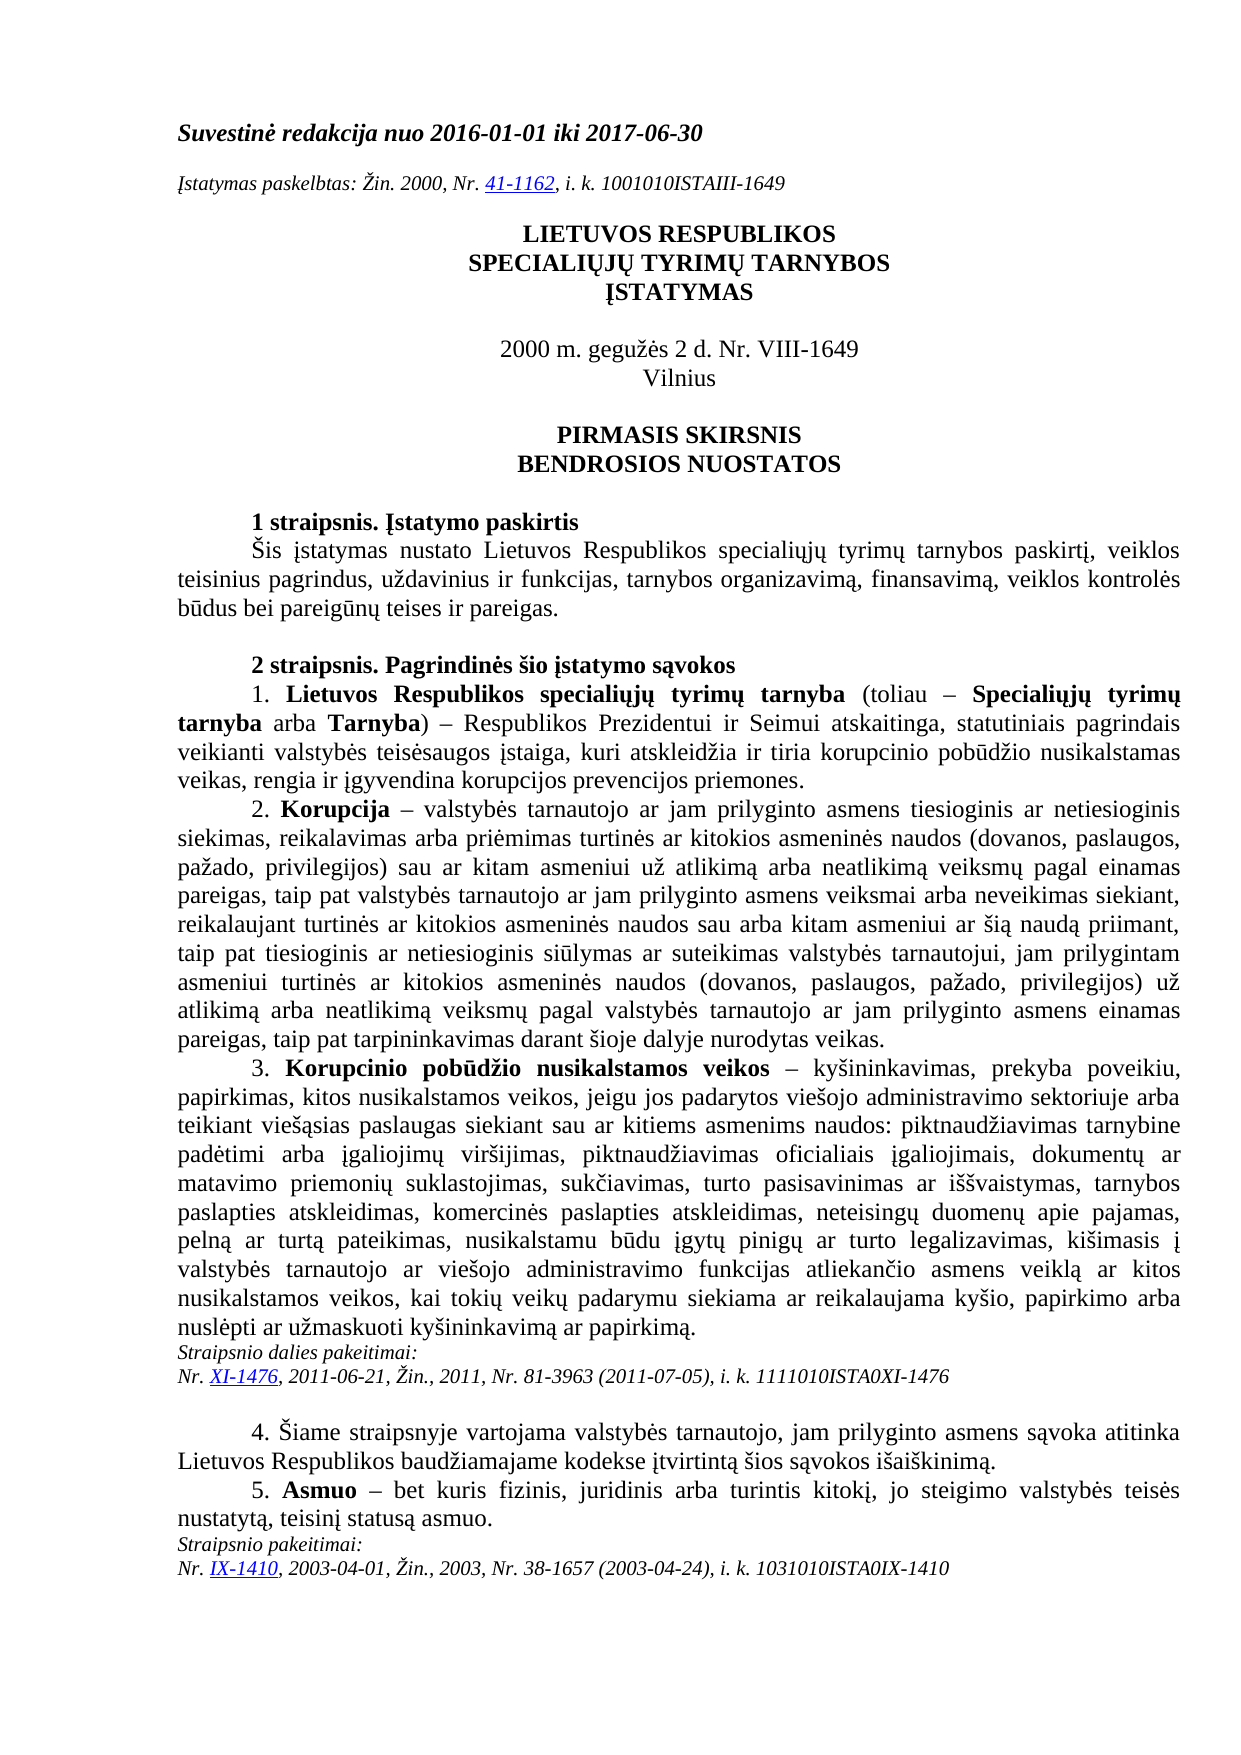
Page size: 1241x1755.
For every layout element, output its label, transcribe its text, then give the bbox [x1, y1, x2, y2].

text Įstatymas paskelbtas: Žin. 2000, Nr. 41-1162, i. k. 1001010ISTAIII-1649 [177, 171, 1181, 195]
text 2. Korupcija – valstybės tarnautojo ar jam prilyginto asmens tiesioginis ar netiesioginis siekimas, reikalavimas arba priėmimas turtinės ar kitokios asmeninės naudos (dovanos, paslaugos, pažado, privilegijos) sau ar kitam asmeniui už atlikimą arba neatlikimą veiksmų pagal einamas pareigas, taip pat valstybės tarnautojo ar jam prilyginto asmens veiksmai arba neveikimas siekiant, reikalaujant turtinės ar kitokios asmeninės naudos sau arba kitam asmeniui ar šią naudą priimant, taip pat tiesioginis ar netiesioginis siūlymas ar suteikimas valstybės tarnautojui, jam prilygintam asmeniui turtinės ar kitokios asmeninės naudos (dovanos, paslaugos, pažado, privilegijos) už atlikimą arba neatlikimą veiksmų pagal valstybės tarnautojo ar jam prilyginto asmens einamas pareigas, taip pat tarpininkavimas darant šioje dalyje nurodytas veikas. [177, 794, 1181, 1053]
text Suvestinė redakcija nuo 2016-01-01 iki 2017-06-30 [177, 118, 1181, 147]
text 4. Šiame straipsnyje vartojama valstybės tarnautojo, jam prilyginto asmens sąvoka atitinka Lietuvos Respublikos baudžiamajame kodekse įtvirtintą šios sąvokos išaiškinimą. [177, 1417, 1181, 1475]
text Straipsnio pakeitimai: [177, 1532, 1181, 1556]
text BENDROSIOS NUOSTATOS [177, 449, 1181, 478]
text 3. Korupcinio pobūdžio nusikalstamos veikos – kyšininkavimas, prekyba poveikiu, papirkimas, kitos nusikalstamos veikos, jeigu jos padarytos viešojo administravimo sektoriuje arba teikiant viešąsias paslaugas siekiant sau ar kitiems asmenims naudos: piktnaudžiavimas tarnybine padėtimi arba įgaliojimų viršijimas, piktnaudžiavimas oficialiais įgaliojimais, dokumentų ar matavimo priemonių suklastojimas, sukčiavimas, turto pasisavinimas ar iššvaistymas, tarnybos paslapties atskleidimas, komercinės paslapties atskleidimas, neteisingų duomenų apie pajamas, pelną ar turtą pateikimas, nusikalstamu būdu įgytų pinigų ar turto legalizavimas, kišimasis į valstybės tarnautojo ar viešojo administravimo funkcijas atliekančio asmens veiklą ar kitos nusikalstamos veikos, kai tokių veikų padarymu siekiama ar reikalaujama kyšio, papirkimo arba nuslėpti ar užmaskuoti kyšininkavimą ar papirkimą. [177, 1053, 1181, 1340]
text ĮSTATYMAS [177, 277, 1181, 305]
text 5. Asmuo – bet kuris fizinis, juridinis arba turintis kitokį, jo steigimo valstybės teisės nustatytą, teisinį statusą asmuo. [177, 1475, 1181, 1532]
text PIRMASIS SKIRSNIS [177, 420, 1181, 449]
text 2 straipsnis. Pagrindinės šio įstatymo sąvokos [177, 650, 1181, 679]
text Vilnius [177, 363, 1181, 392]
text 1. Lietuvos Respublikos specialiųjų tyrimų tarnyba (toliau – Specialiųjų tyrimų tarnyba arba Tarnyba) – Respublikos Prezidentui ir Seimui atskaitinga, statutiniais pagrindais veikianti valstybės teisėsaugos įstaiga, kuri atskleidžia ir tiria korupcinio pobūdžio nusikalstamas veikas, rengia ir įgyvendina korupcijos prevencijos priemones. [177, 679, 1181, 794]
text Nr. IX-1410, 2003-04-01, Žin., 2003, Nr. 38-1657 (2003-04-24), i. k. 1031010ISTA0IX-1410 [177, 1556, 1181, 1580]
text LIETUVOS RESPUBLIKOS [177, 219, 1181, 248]
text Nr. XI-1476, 2011-06-21, Žin., 2011, Nr. 81-3963 (2011-07-05), i. k. 1111010ISTA0XI-1476 [177, 1364, 1181, 1388]
text 2000 m. gegužės 2 d. Nr. VIII-1649 [177, 334, 1181, 363]
text Straipsnio dalies pakeitimai: [177, 1340, 1181, 1364]
text SPECIALIŲJŲ TYRIMŲ TARNYBOS [177, 248, 1181, 277]
text 1 straipsnis. Įstatymo paskirtis [177, 507, 1181, 535]
text Šis įstatymas nustato Lietuvos Respublikos specialiųjų tyrimų tarnybos paskirtį, veiklos teisinius pagrindus, uždavinius ir funkcijas, tarnybos organizavimą, finansavimą, veiklos kontrolės būdus bei pareigūnų teises ir pareigas. [177, 535, 1181, 622]
